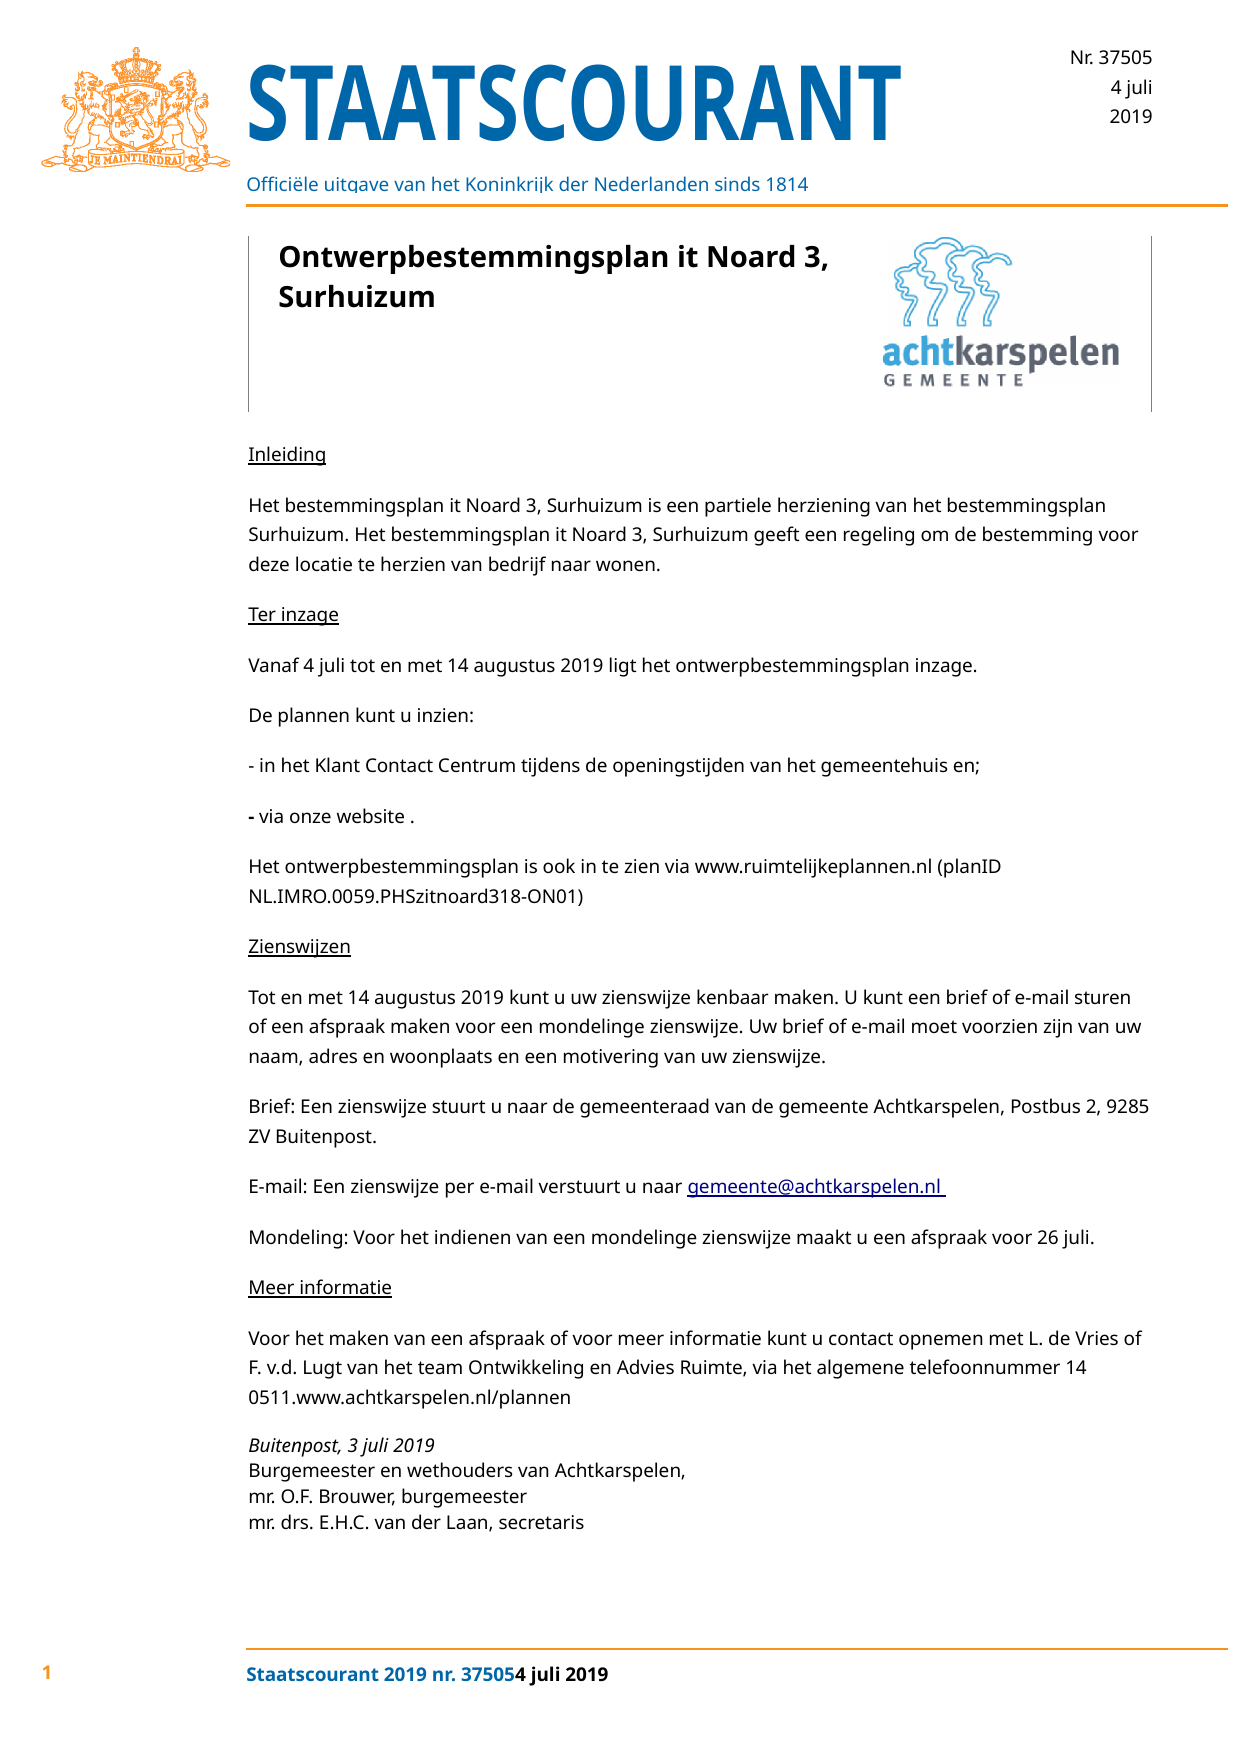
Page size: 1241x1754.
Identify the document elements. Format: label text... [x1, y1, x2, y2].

text - in het Klant Contact Centrum tijdens de openingstijden van het gemeentehuis en; [248, 753, 1152, 778]
text Mondeling: Voor het indienen van een mondelinge zienswijze maakt u een afspraak voor 26 juli. [248, 1224, 1152, 1250]
text Buitenpost, 3 juli 2019 [248, 1432, 1152, 1457]
text Brief: Een zienswijze stuurt u naar de gemeenteraad van de gemeente Achtkarspelen, Postbus 2, 9285 ZV Buitenpost. [248, 1093, 1152, 1149]
text Inleiding [248, 441, 1152, 467]
text Het ontwerpbestemmingsplan is ook in te zien via www.ruimtelijkeplannen.nl (planID NL.IMRO.0059.PHSzitnoard318-ON01) [248, 853, 1152, 909]
text mr. O.F. Brouwer, burgemeester [248, 1483, 1152, 1509]
text Tot en met 14 augustus 2019 kunt u uw ziens­wijze kenbaar maken. U kunt een brief of e-mail sturen of een afspraak maken voor een mondelinge zienswijze. Uw brief of e-mail moet voorzien zijn van uw naam, adres en woonplaats en een motivering van uw zienswijze. [248, 984, 1152, 1069]
text Voor het maken van een afspraak of voor meer informatie kunt u contact opnemen met L. de Vries of F. v.d. Lugt van het team Ontwikkeling en Advies Ruimte, via het algemene telefoonnummer 14 0511.www.achtkarspelen.nl/plannen [248, 1325, 1152, 1410]
text Burgemeester en wethouders van Achtkarspelen, [248, 1457, 1152, 1483]
text mr. drs. E.H.C. van der Laan, secretaris [248, 1509, 1152, 1535]
text De plannen kunt u inzien: [248, 702, 1152, 728]
text Zienswijzen [248, 933, 1152, 959]
table_header [850, 236, 1151, 412]
picture [41, 47, 231, 172]
text Ter inzage [248, 601, 1152, 627]
table_header Ontwerpbestemmingsplan it Noard 3, Surhuizum [249, 236, 850, 412]
text - via onze website . [248, 803, 1152, 829]
text Meer informatie [248, 1274, 1152, 1300]
picture [882, 236, 1119, 387]
text E-mail: Een zienswijze per e-mail verstuurt u naar gemeente@achtkarspelen.nl [248, 1173, 1152, 1199]
text Het bestemmingsplan it Noard 3, Surhuizum is een partiele herziening van het bestemmingsplan Surhuizum. Het bestemmingsplan it Noard 3, Surhuizum geeft een regeling om de bestemming voor deze locatie te herzien van bedrijf naar wonen. [248, 492, 1152, 577]
text Vanaf 4 juli tot en met 14 augustus 2019 ligt het ontwerpbestemmingsplan inzage. [248, 652, 1152, 678]
